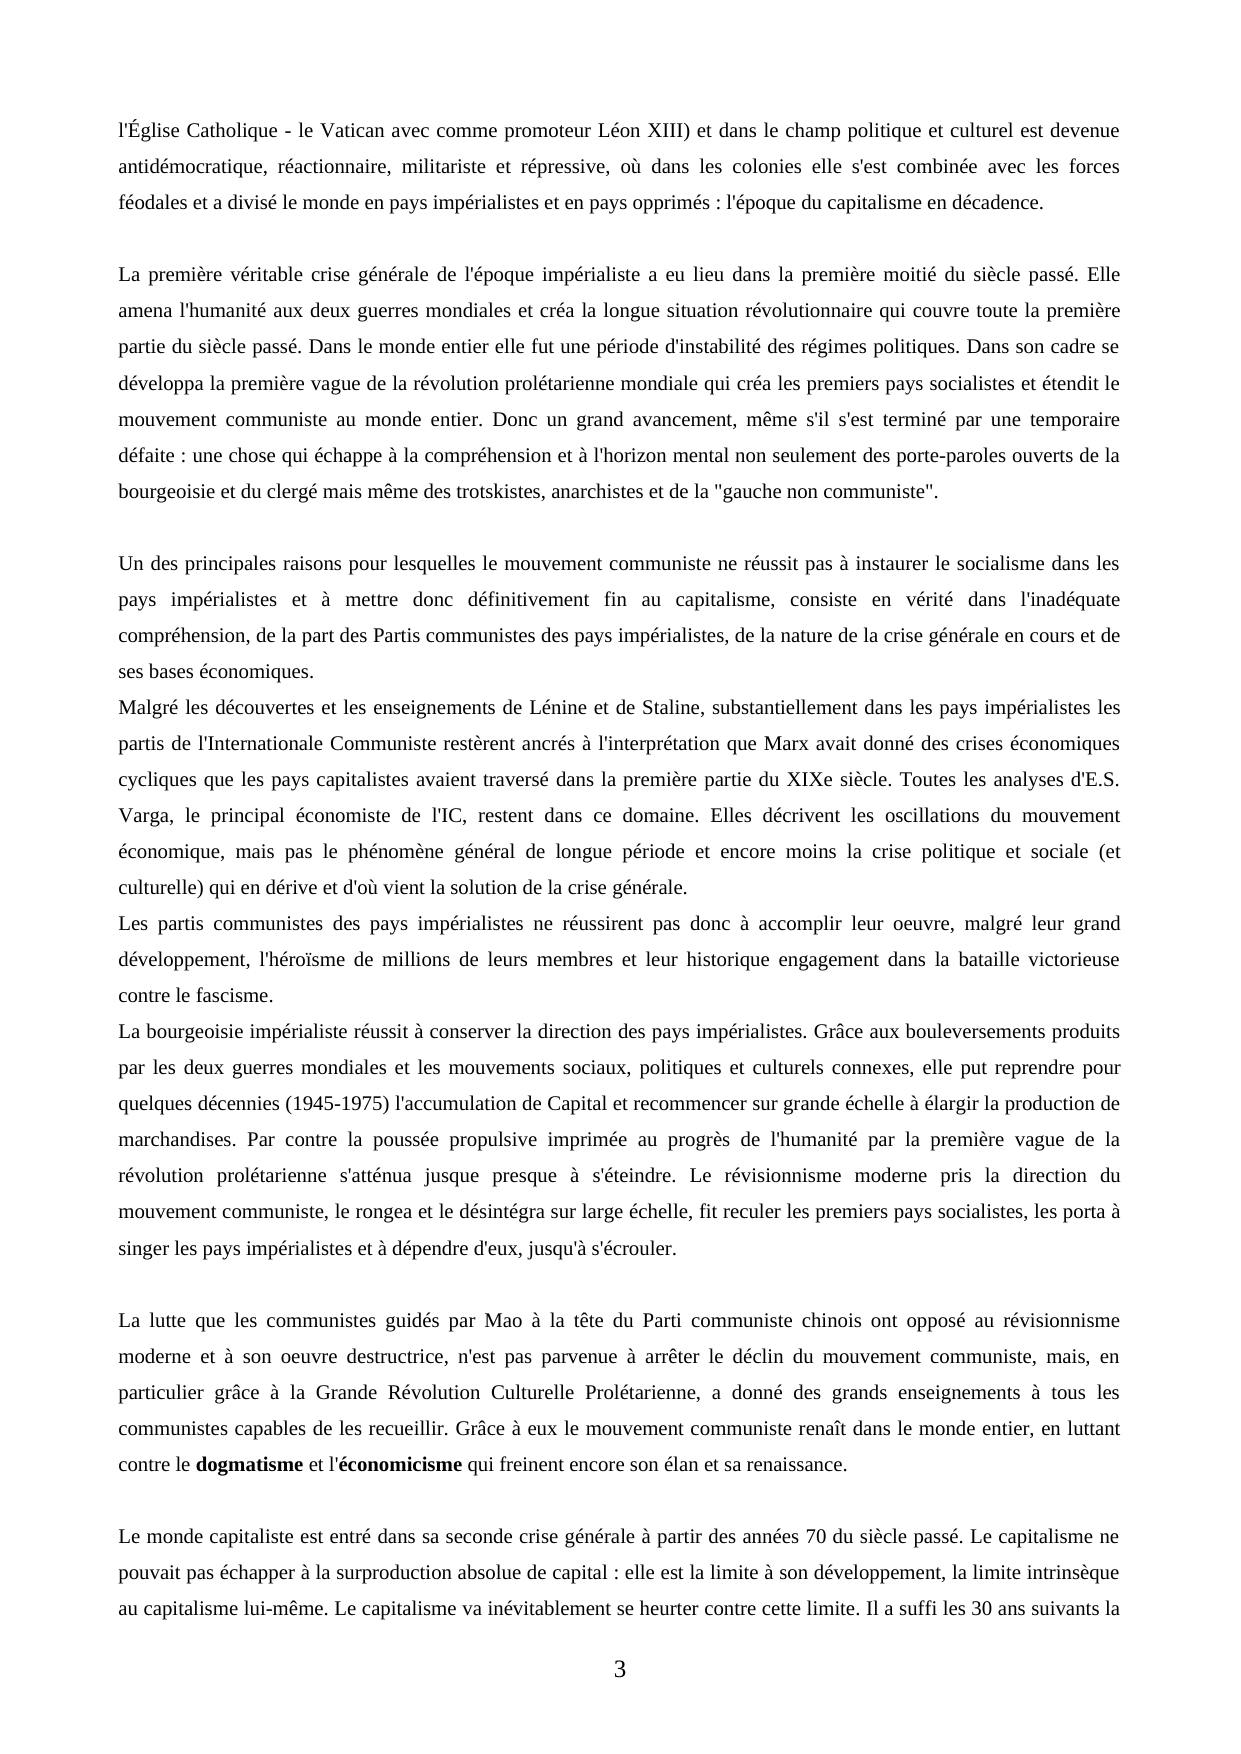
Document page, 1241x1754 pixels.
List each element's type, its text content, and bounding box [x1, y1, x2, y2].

text La lutte que les communistes guidés par Mao à la tête du Parti communiste chinois ont opposé au révisionnisme moderne et à son oeuvre destructrice, n'est pas parvenue à arrêter le déclin du mouvement communiste, mais, en particulier grâce à la Grande Révolution Culturelle Prolétarienne, a donné des grands enseignements à tous les communistes capables de les recueillir. Grâce à eux le mouvement communiste renaît dans le monde entier, en luttant contre le dogmatisme et l'économicisme qui freinent encore son élan et sa renaissance. [118, 1307, 1122, 1476]
text La première véritable crise générale de l'époque impérialiste a eu lieu dans la première moitié du siècle passé. Elle amena l'humanité aux deux guerres mondiales et créa la longue situation révolutionnaire qui couvre toute la première partie du siècle passé. Dans le monde entier elle fut une période d'instabilité des régimes politiques. Dans son cadre se développa la première vague de la révolution prolétarienne mondiale qui créa les premiers pays socialistes et étendit le mouvement communiste au monde entier. Donc un grand avancement, même s'il s'est terminé par une temporaire défaite : une chose qui échappe à la compréhension et à l'horizon mental non seulement des porte-paroles ouverts de la bourgeoisie et du clergé mais même des trotskistes, anarchistes et de la "gauche non communiste". [118, 262, 1122, 503]
text Les partis communistes des pays impérialistes ne réussirent pas donc à accomplir leur oeuvre, malgré leur grand développement, l'héroïsme de millions de leurs membres et leur historique engagement dans la bataille victorieuse contre le fascisme. [118, 911, 1122, 1007]
text La bourgeoisie impérialiste réussit à conserver la direction des pays impérialistes. Grâce aux bouleversements produits par les deux guerres mondiales et les mouvements sociaux, politiques et culturels connexes, elle put reprendre pour quelques décennies (1945-1975) l'accumulation de Capital et recommencer sur grande échelle à élargir la production de marchandises. Par contre la poussée propulsive imprimée au progrès de l'humanité par la première vague de la révolution prolétarienne s'atténua jusque presque à s'éteindre. Le révisionnisme moderne pris la direction du mouvement communiste, le rongea et le désintégra sur large échelle, fit reculer les premiers pays socialistes, les porta à singer les pays impérialistes et à dépendre d'eux, jusqu'à s'écrouler. [118, 1019, 1122, 1259]
text Un des principales raisons pour lesquelles le mouvement communiste ne réussit pas à instaurer le socialisme dans les pays impérialistes et à mettre donc définitivement fin au capitalisme, consiste en vérité dans l'inadéquate compréhension, de la part des Partis communistes des pays impérialistes, de la nature de la crise générale en cours et de ses bases économiques. [118, 551, 1122, 683]
text Le monde capitaliste est entré dans sa seconde crise générale à partir des années 70 du siècle passé. Le capitalisme ne pouvait pas échapper à la surproduction absolue de capital : elle est la limite à son développement, la limite intrinsèque au capitalisme lui-même. Le capitalisme va inévitablement se heurter contre cette limite. Il a suffi les 30 ans suivants la [118, 1524, 1122, 1620]
text l'Église Catholique - le Vatican avec comme promoteur Léon XIII) et dans le champ politique et culturel est devenue antidémocratique, réactionnaire, militariste et répressive, où dans les colonies elle s'est combinée avec les forces féodales et a divisé le monde en pays impérialistes et en pays opprimés : l'époque du capitalisme en décadence. [118, 118, 1122, 214]
text Malgré les découvertes et les enseignements de Lénine et de Staline, substantiellement dans les pays impérialistes les partis de l'Internationale Communiste restèrent ancrés à l'interprétation que Marx avait donné des crises économiques cycliques que les pays capitalistes avaient traversé dans la première partie du XIXe siècle. Toutes les analyses d'E.S. Varga, le principal économiste de l'IC, restent dans ce domaine. Elles décrivent les oscillations du mouvement économique, mais pas le phénomène général de longue période et encore moins la crise politique et sociale (et culturelle) qui en dérive et d'où vient la solution de la crise générale. [118, 695, 1122, 899]
